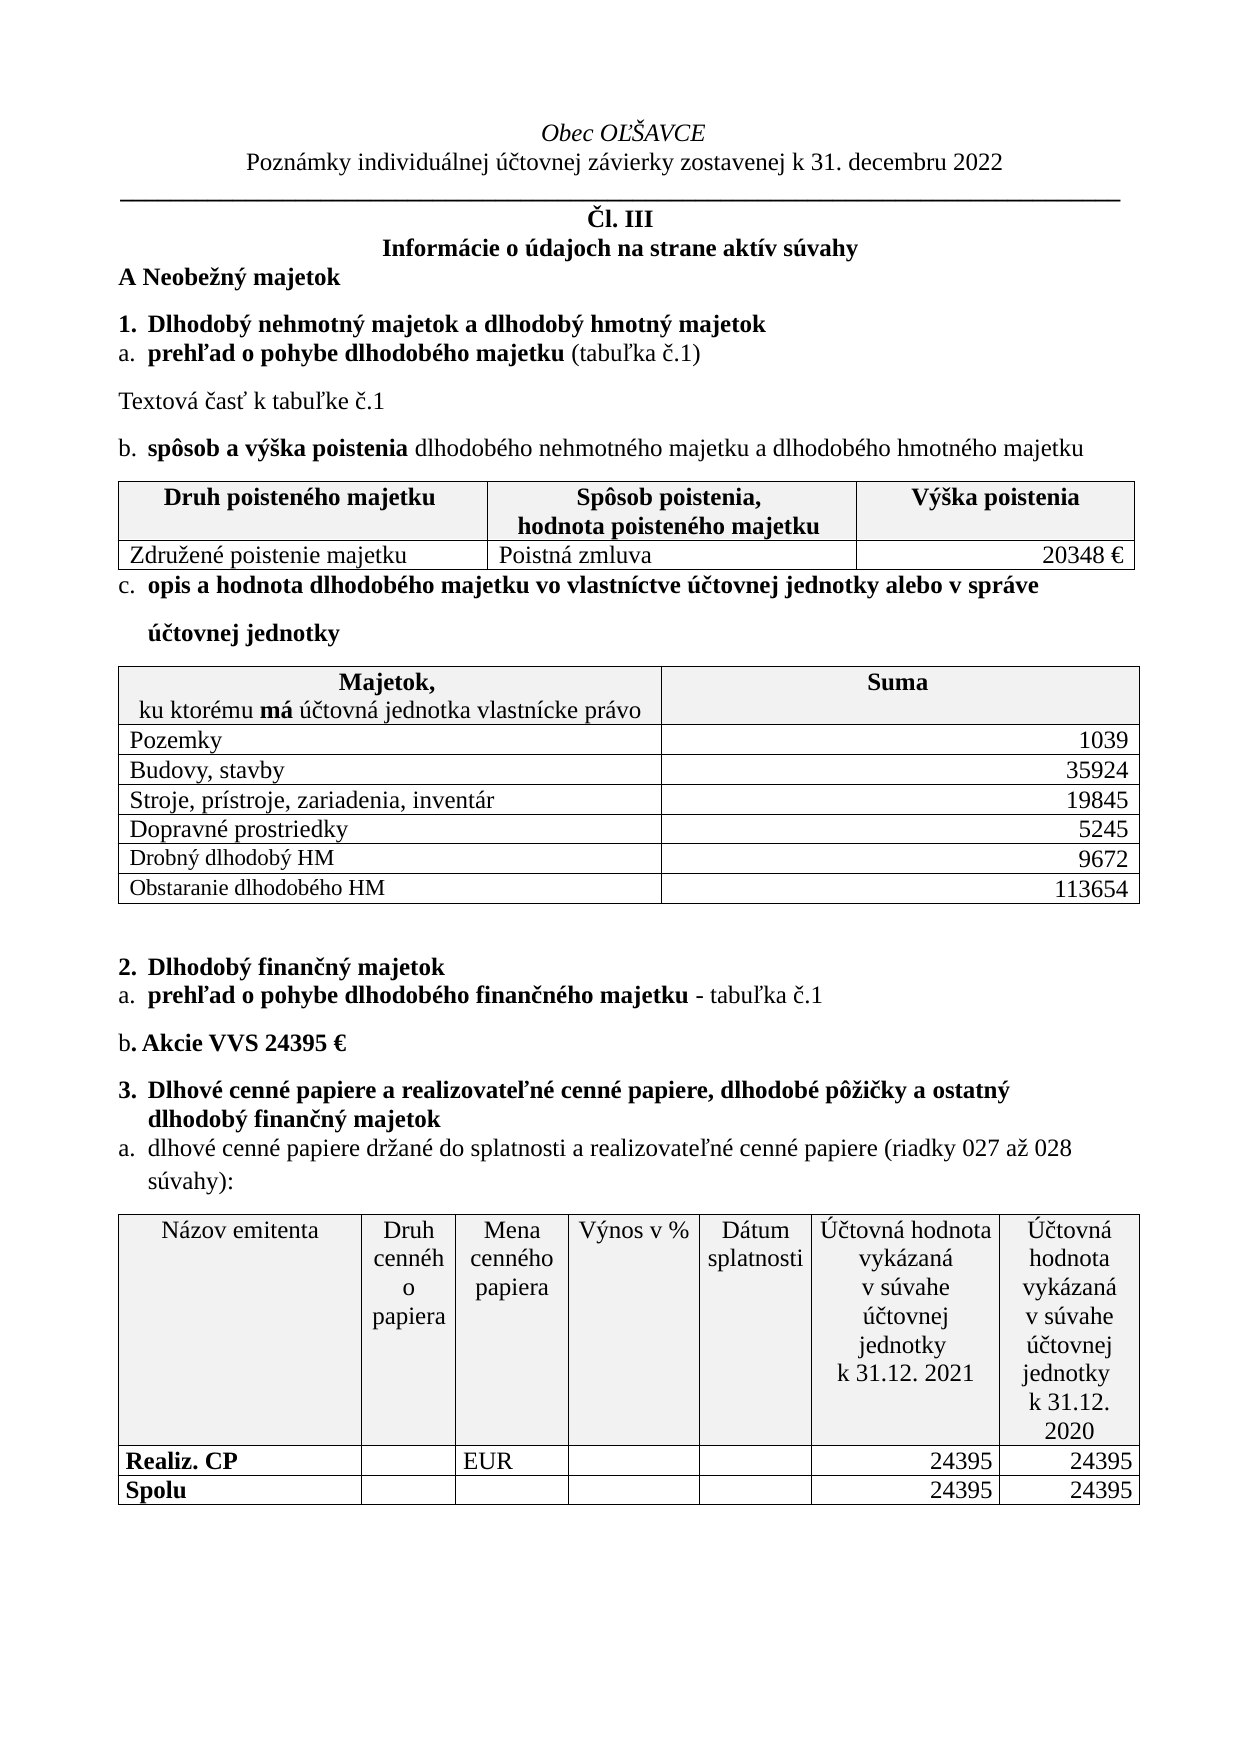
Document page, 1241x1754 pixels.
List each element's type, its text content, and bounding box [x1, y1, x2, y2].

table_cell [700, 1446, 811, 1474]
table_header Mena cenného papiera [456, 1215, 568, 1445]
table_cell 24395 [812, 1476, 999, 1504]
table_cell 1039 [662, 725, 1139, 754]
table_cell Združené poistenie majetku [119, 541, 487, 569]
list dlhové cenné papiere držané do splatnosti a realizovateľné cenné papiere (riadky 027 až 028 súvahy): [118, 1133, 1122, 1195]
list dlhodobý finančný majetok [118, 1104, 1122, 1133]
text Textová časť k tabuľke č.1 [118, 386, 1122, 414]
table_header Spôsob poistenia, hodnota poisteného majetku [488, 482, 856, 539]
table_cell Budovy, stavby [119, 755, 661, 784]
table_cell Drobný dlhodobý HM [119, 844, 661, 873]
table_header Účtovná hodnota vykázaná v súvahe účtovnej jednotky k 31.12. 2020 [1000, 1215, 1139, 1445]
table_cell [362, 1446, 455, 1474]
text Obec OĽŠAVCE [118, 118, 1131, 147]
list Dlhodobý finančný majetok [118, 952, 1122, 980]
table_header Účtovná hodnota vykázaná v súvahe účtovnej jednotky k 31.12. 2021 [812, 1215, 999, 1445]
table_cell Realiz. CP [119, 1446, 361, 1474]
table_cell 24395 [1000, 1446, 1139, 1474]
table_cell 5245 [662, 815, 1139, 843]
table_cell Stroje, prístroje, zariadenia, inventár [119, 785, 661, 813]
table_cell 35924 [662, 755, 1139, 784]
table_header Suma [662, 667, 1139, 724]
table_cell [700, 1476, 811, 1504]
table_cell 24395 [812, 1446, 999, 1474]
text Poznámky individuálnej účtovnej závierky zostavenej k 31. decembru 2022 [118, 147, 1131, 176]
table_cell 19845 [662, 785, 1139, 813]
list spôsob a výška poistenia dlhodobého nehmotného majetku a dlhodobého hmotného majetku [118, 433, 1122, 462]
table_cell [569, 1446, 699, 1474]
table_cell 24395 [1000, 1476, 1139, 1504]
table_cell 20348 € [857, 541, 1134, 569]
table_header Dátum splatnosti [700, 1215, 811, 1445]
table_cell [362, 1476, 455, 1504]
list účtovnej jednotky [118, 618, 1122, 647]
table_cell [569, 1476, 699, 1504]
table_cell EUR [456, 1446, 568, 1474]
table_cell Obstaranie dlhodobého HM [119, 874, 661, 903]
table_cell Pozemky [119, 725, 661, 754]
table_cell Dopravné prostriedky [119, 815, 661, 843]
list Dlhové cenné papiere a realizovateľné cenné papiere, dlhodobé pôžičky a ostatný [118, 1076, 1122, 1104]
list Dlhodobý nehmotný majetok a dlhodobý hmotný majetok [118, 309, 1122, 338]
text A Neobežný majetok [118, 262, 1122, 291]
list opis a hodnota dlhodobého majetku vo vlastníctve účtovnej jednotky alebo v správe [118, 570, 1122, 599]
text Informácie o údajoch na strane aktív súvahy [118, 233, 1122, 262]
table_header Druh poisteného majetku [119, 482, 487, 539]
table_header Výška poistenia [857, 482, 1134, 539]
table_cell 113654 [662, 874, 1139, 903]
list prehľad o pohybe dlhodobého majetku (tabuľka č.1) [118, 338, 1122, 367]
table_header Druh cenného papiera [362, 1215, 455, 1445]
table_header Majetok, ku ktorému má účtovná jednotka vlastnícke právo [119, 667, 661, 724]
table_cell 9672 [662, 844, 1139, 873]
table_header Názov emitenta [119, 1215, 361, 1445]
table_cell Poistná zmluva [488, 541, 856, 569]
table_cell [456, 1476, 568, 1504]
text b. Akcie VVS 24395 € [118, 1028, 1122, 1057]
table_cell Spolu [119, 1476, 361, 1504]
list prehľad o pohybe dlhodobého finančného majetku - tabuľka č.1 [118, 980, 1122, 1009]
text ________________________________________________________________________________Čl. III [118, 176, 1122, 233]
table_header Výnos v % [569, 1215, 699, 1445]
